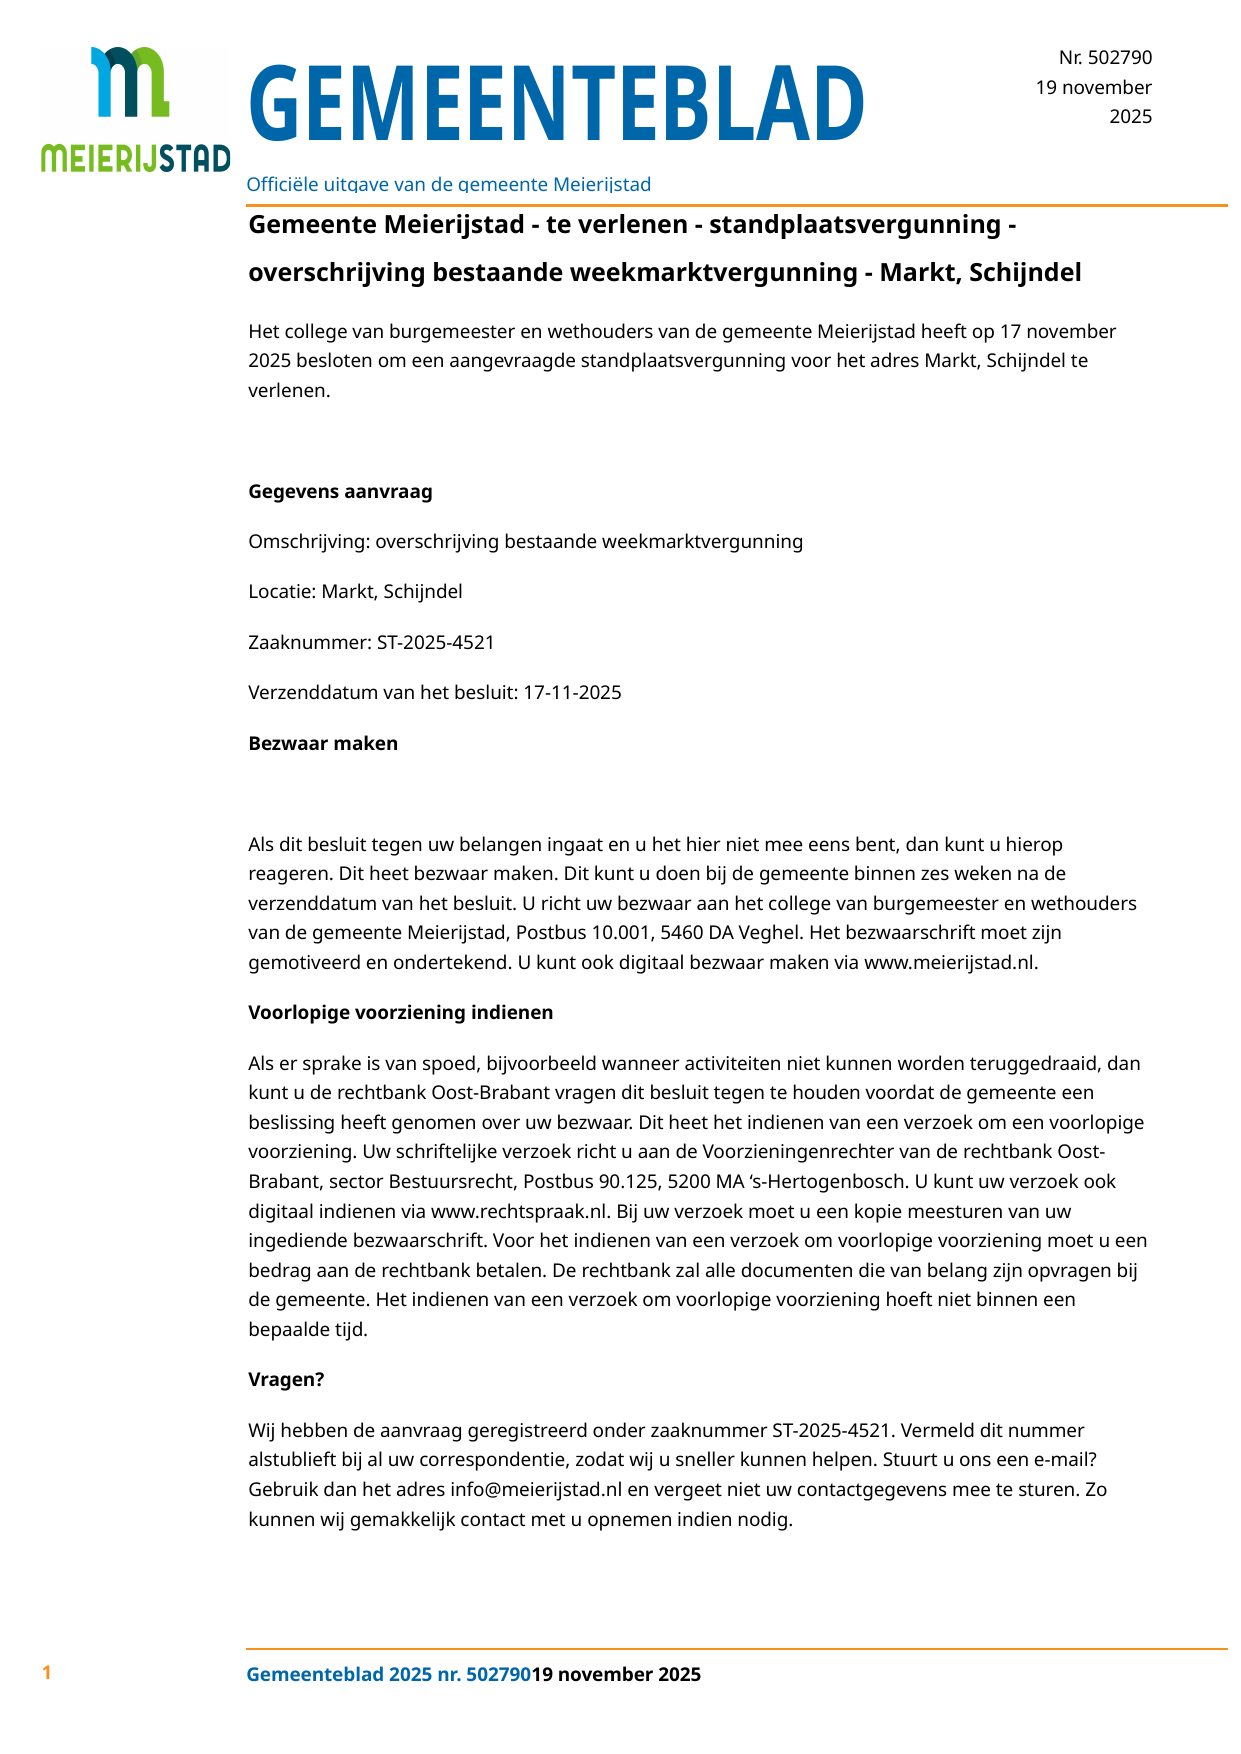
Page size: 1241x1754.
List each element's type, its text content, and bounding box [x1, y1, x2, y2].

text Verzenddatum van het besluit: 17-11-2025 [248, 679, 1152, 705]
text Als dit besluit tegen uw belangen ingaat en u het hier niet mee eens bent, dan kunt u hierop reageren. Dit heet bezwaar maken. Dit kunt u doen bij de gemeente binnen zes weken na de verzenddatum van het besluit. U richt uw bezwaar aan het college van burgemeester en wethouders van de gemeente Meierijstad, Postbus 10.001, 5460 DA Veghel. Het bezwaarschrift moet zijn gemotiveerd en ondertekend. U kunt ook digitaal bezwaar maken via www.meierijstad.nl. [248, 831, 1152, 975]
text Zaaknummer: ST-2025-4521 [248, 629, 1152, 655]
text Voorlopige voorziening indienen [248, 999, 1152, 1025]
picture [41, 47, 231, 172]
text Locatie: Markt, Schijndel [248, 579, 1152, 604]
text Gegevens aanvraag [248, 478, 1152, 504]
text Als er sprake is van spoed, bijvoorbeeld wanneer activiteiten niet kunnen worden teruggedraaid, dan kunt u de rechtbank Oost-Brabant vragen dit besluit tegen te houden voordat de gemeente een beslissing heeft genomen over uw bezwaar. Dit heet het indienen van een verzoek om een voorlopige voorziening. Uw schriftelijke verzoek richt u aan de Voorzieningenrechter van de rechtbank Oost-Brabant, sector Bestuursrecht, Postbus 90.125, 5200 MA ‘s-Hertogenbosch. U kunt uw verzoek ook digitaal indienen via www.rechtspraak.nl. Bij uw verzoek moet u een kopie meesturen van uw ingediende bezwaarschrift. Voor het indienen van een verzoek om voorlopige voorziening moet u een bedrag aan de rechtbank betalen. De rechtbank zal alle documenten die van belang zijn opvragen bij de gemeente. Het indienen van een verzoek om voorlopige voorziening hoeft niet binnen een bepaalde tijd. [248, 1050, 1152, 1342]
text Vragen? [248, 1367, 1152, 1392]
text Bezwaar maken [248, 730, 1152, 756]
text Omschrijving: overschrijving bestaande weekmarktvergunning [248, 528, 1152, 554]
text Gemeente Meierijstad - te verlenen - standplaatsvergunning - overschrijving bestaande weekmarktvergunning - Markt, Schijndel [248, 207, 1152, 288]
text Het college van burgemeester en wethouders van de gemeente Meierijstad heeft op 17 november 2025 besloten om een aangevraagde standplaatsvergunning voor het adres Markt, Schijndel te verlenen. [248, 318, 1152, 403]
text Wij hebben de aanvraag geregistreerd onder zaaknummer ST-2025-4521. Vermeld dit nummer alstublieft bij al uw correspondentie, zodat wij u sneller kunnen helpen. Stuurt u ons een e-mail? Gebruik dan het adres info@meierijstad.nl en vergeet niet uw contactgegevens mee te sturen. Zo kunnen wij gemakkelijk contact met u opnemen indien nodig. [248, 1417, 1152, 1532]
